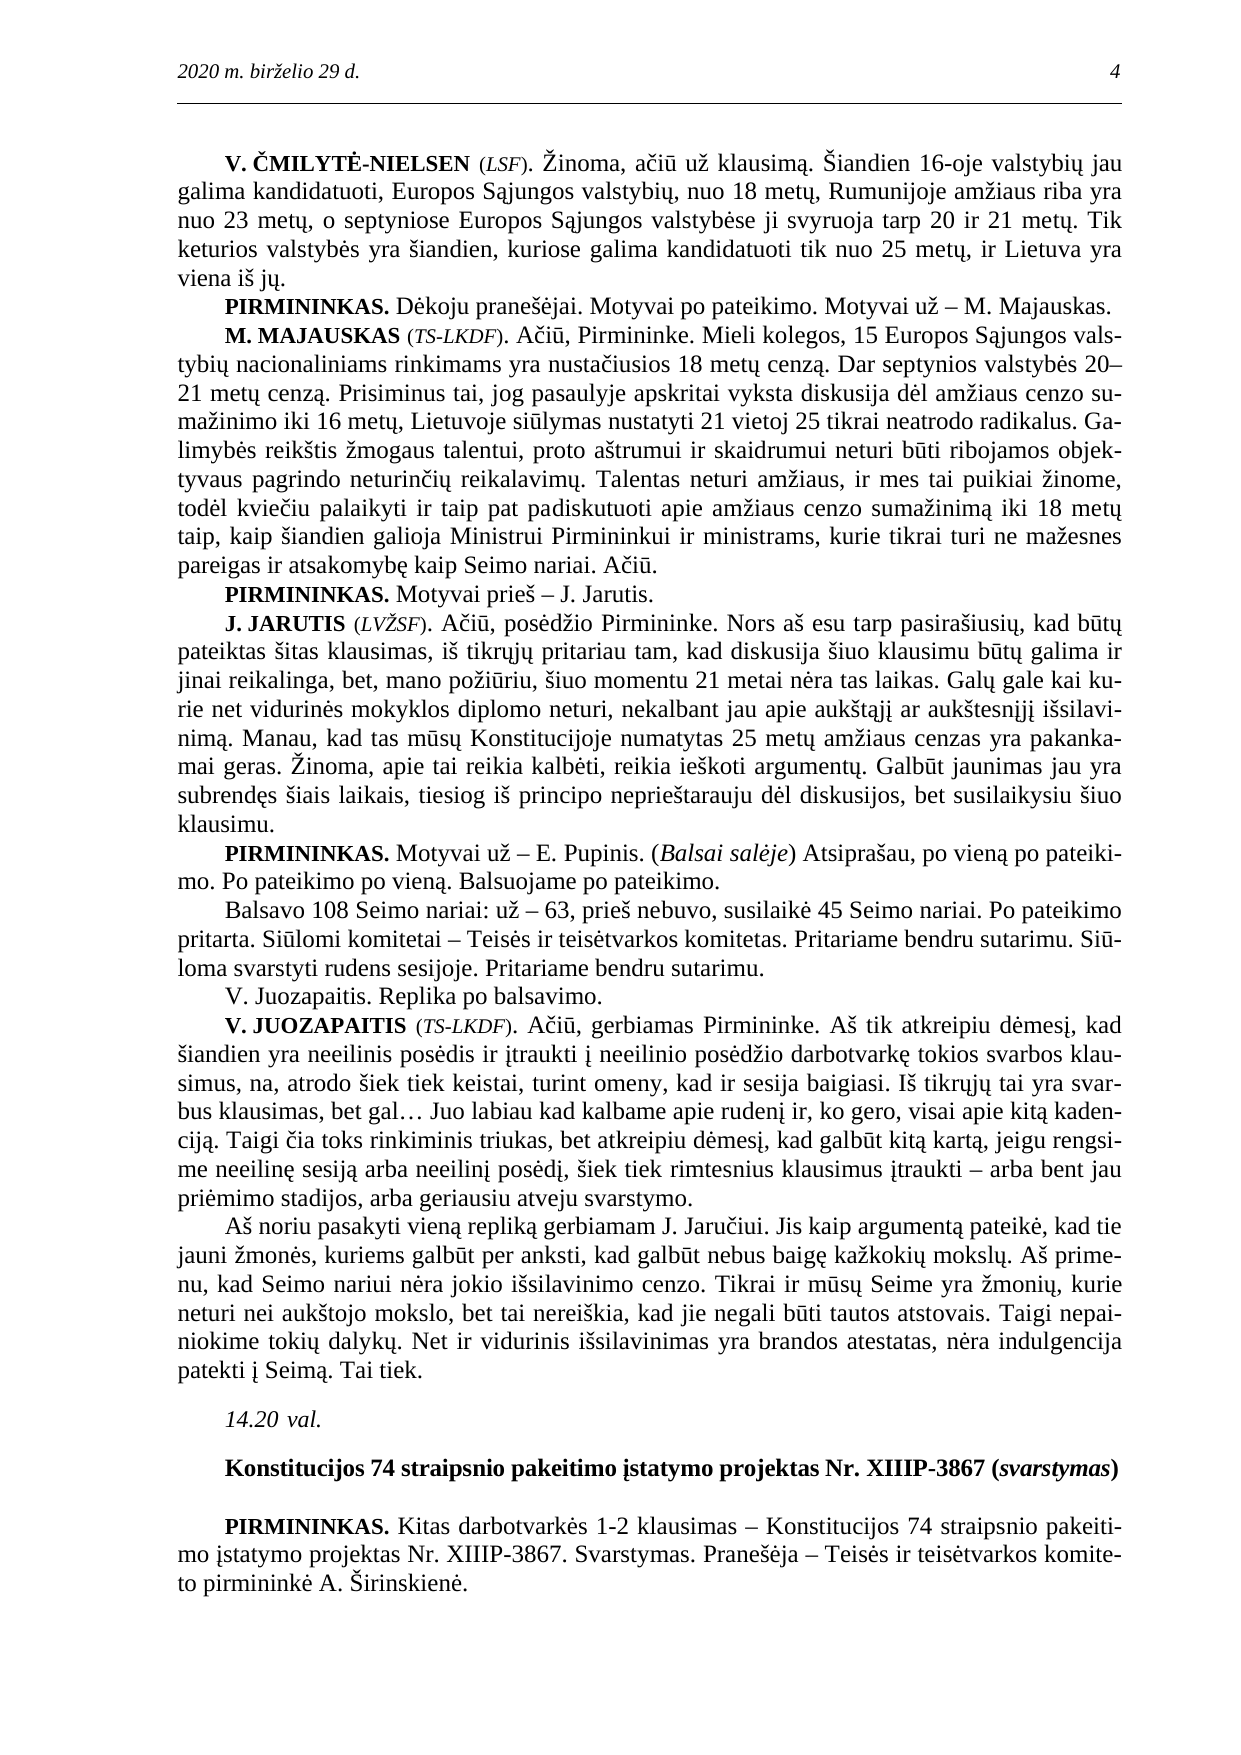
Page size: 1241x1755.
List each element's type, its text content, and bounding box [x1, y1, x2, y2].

text PIRMININKAS. Dė­ko­ju pra­ne­šė­jai. Mo­ty­vai po pa­tei­ki­mo. Mo­ty­vai už – M. Ma­jaus­kas. [177, 291, 1122, 320]
text 14.20 val. [224, 1405, 1122, 1432]
text V. Juo­za­pai­tis. Re­pli­ka po bal­sa­vi­mo. [177, 981, 1122, 1010]
text Aš no­riu pa­sa­ky­ti vie­ną re­pli­ką ger­bia­mam J. Ja­ru­čiui. Jis kaip ar­gu­men­tą pa­tei­kė, kad tie jau­ni žmo­nės, kuriems gal­būt per anks­ti, kad gal­būt ne­bus bai­gę kaž­ko­kių moks­lų. Aš pri­me­nu, kad Sei­mo na­riui nė­ra jo­kio iš­si­la­vi­ni­mo cen­zo. Tik­rai ir mū­sų Sei­me yra žmo­nių, ku­rie ne­tu­ri nei aukš­to­jo moks­lo, bet tai ne­reiš­kia, kad jie ne­ga­li bū­ti tau­tos at­sto­vais. Tai­gi ne­pai­nio­ki­me to­kių da­ly­kų. Net ir vi­du­ri­nis iš­si­la­vi­ni­mas yra bran­dos ates­ta­tas, nė­ra in­dul­gen­ci­ja pa­tek­ti į Sei­mą. Tai tiek. [177, 1211, 1122, 1384]
text PIRMININKAS. Mo­ty­vai prieš – J. Ja­ru­tis. [177, 579, 1122, 608]
text Bal­sa­vo 108 Sei­mo na­riai: už – 63, prieš ne­bu­vo, su­si­lai­kė 45 Sei­mo na­riai. Po pa­tei­ki­mo pri­tar­ta. Siū­lo­mi ko­mi­te­tai – Tei­sės ir tei­sėt­var­kos ko­mi­te­tas. Pri­ta­ria­me ben­dru su­ta­ri­mu. Siū­lo­ma svars­ty­ti ru­dens se­si­jo­je. Pri­ta­ria­me ben­dru su­ta­ri­mu. [177, 895, 1122, 981]
text J. JARUTIS (LVŽSF). Ačiū, po­sė­džio Pir­mi­nin­ke. Nors aš esu tarp pa­si­ra­šiu­sių, kad bū­tų pa­teik­tas ši­tas klau­si­mas, iš tik­rų­jų pri­ta­riau tam, kad dis­ku­si­ja šiuo klau­si­mu bū­tų ga­li­ma ir ji­nai rei­ka­lin­ga, bet, ma­no po­žiū­riu, šiuo mo­men­tu 21 me­tai nė­ra tas lai­kas. Ga­lų ga­le kai ku­rie net vi­du­ri­nės mo­kyk­los di­plo­mo ne­tu­ri, ne­kal­bant jau apie aukš­tą­jį ar aukš­tes­nį­jį iš­si­la­vi­nimą. Ma­nau, kad tas mū­sų Kon­sti­tu­ci­jo­je nu­ma­ty­tas 25 me­tų am­žiaus cen­zas yra pa­kan­ka­mai ge­ras. Ži­no­ma, apie tai rei­kia kal­bė­ti, rei­kia ieš­ko­ti ar­gu­men­tų. Gal­būt jau­ni­mas jau yra su­bren­dęs šiais lai­kais, tie­siog iš prin­ci­po ne­pri­eš­ta­rau­ju dėl dis­ku­si­jos, bet su­si­lai­ky­siu šiuo klau­si­mu. [177, 608, 1122, 838]
text Kon­sti­tu­ci­jos 74 straips­nio pa­kei­ti­mo įsta­ty­mo pro­jek­tas Nr. XIIIP-3867 (svars­ty­mas) [177, 1453, 1122, 1482]
text V. ČMILYTĖ-NIELSEN (LSF). Ži­no­ma, ačiū už klau­si­mą. Šian­dien 16-oje vals­ty­bių jau ga­li­ma kan­di­da­tuo­ti, Eu­ro­pos Są­jun­gos vals­ty­bių, nuo 18 me­tų, Ru­mu­ni­jo­je am­žiaus ri­ba yra nuo 23 me­tų, o sep­ty­nio­se Eu­ro­pos Są­jun­gos vals­ty­bė­se ji svy­ruo­ja tarp 20 ir 21 me­tų. Tik ketu­rios vals­ty­bės yra šian­dien, ku­rio­se ga­li­ma kan­di­da­tuo­ti tik nuo 25 me­tų, ir Lie­tu­va yra vie­na iš jų. [177, 148, 1122, 291]
text V. JUOZAPAITIS (TS-LKDF). Ačiū, ger­bia­mas Pir­mi­nin­ke. Aš tik at­krei­piu dė­me­sį, kad šian­dien yra ne­ei­li­nis po­sė­dis ir įtrauk­ti į ne­ei­li­nio po­sė­džio dar­bo­tvarkę to­kios svar­bos klau­si­mus, na, at­ro­do šiek tiek keis­tai, tu­rint ome­ny, kad ir se­si­ja bai­gia­si. Iš tik­rų­jų tai yra svar­bus klau­si­mas, bet gal… Juo la­biau kad kal­ba­me apie ru­de­nį ir, ko ge­ro, vi­sai apie ki­tą ka­den­ci­ją. Tai­gi čia toks rin­ki­mi­nis triu­kas, bet at­krei­piu dė­me­sį, kad gal­būt ki­tą kar­tą, jei­gu reng­si­me ne­ei­li­nę se­si­ją ar­ba ne­ei­li­nį po­sė­dį, šiek tiek rim­tes­nius klau­si­mus įtrauk­ti – ar­ba bent jau pri­ėmi­mo sta­di­jos, ar­ba ge­riau­siu at­ve­ju svars­ty­mo. [177, 1010, 1122, 1211]
text PIRMININKAS. Mo­ty­vai už – E. Pu­pi­nis. (Bal­sai sa­lė­je) At­si­pra­šau, po vie­ną po pa­tei­ki­mo. Po pa­tei­ki­mo po vie­ną. Bal­suo­ja­me po pa­tei­ki­mo. [177, 838, 1122, 895]
text M. MAJAUSKAS (TS-LKDF). Ačiū, Pir­mi­nin­ke. Mie­li ko­le­gos, 15 Eu­ro­pos Są­jun­gos vals­ty­bių na­cio­na­li­niams rin­ki­mams yra nu­sta­čiu­sios 18 me­tų cen­zą. Dar sep­ty­nios vals­ty­bės 20–21 me­tų cen­zą. Pri­si­mi­nus tai, jog pa­sau­ly­je ap­skri­tai vyks­ta dis­ku­si­ja dėl am­žiaus cen­zo su­ma­ži­ni­mo iki 16 me­tų, Lie­tu­vo­je siū­ly­mas nu­sta­ty­ti 21 vie­toj 25 tik­rai ne­at­ro­do ra­di­ka­lus. Ga­li­my­bės reikš­tis žmo­gaus ta­len­tui, pro­to ašt­ru­mui ir skaid­ru­mui ne­tu­ri bū­ti ri­bo­ja­mos ob­jek­tyvaus pa­grin­do ne­tu­rin­čių rei­ka­la­vi­mų. Ta­len­tas ne­tu­ri am­žiaus, ir mes tai pui­kiai ži­no­me, todėl kvie­čiu pa­lai­ky­ti ir taip pat pa­dis­ku­tuo­ti apie am­žiaus cen­zo su­ma­ži­ni­mą iki 18 me­tų taip, kaip šian­dien ga­lio­ja Mi­nist­rui Pir­mi­nin­kui ir mi­nist­rams, ku­rie tik­rai tu­ri ne ma­žes­nes pa­rei­gas ir at­sa­ko­my­bę kaip Sei­mo na­riai. Ačiū. [177, 320, 1122, 579]
text PIRMININKAS. Ki­tas dar­bo­tvarkės 1-2 klau­si­mas – Kon­sti­tu­ci­jos 74 straips­nio pa­kei­ti­mo įsta­ty­mo pro­jek­tas Nr. XIIIP-3867. Svars­ty­mas. Pra­ne­šė­ja – Tei­sės ir tei­sėt­var­kos ko­mi­te­to pir­mi­nin­kė A. Ši­rins­kie­nė. [177, 1511, 1122, 1597]
